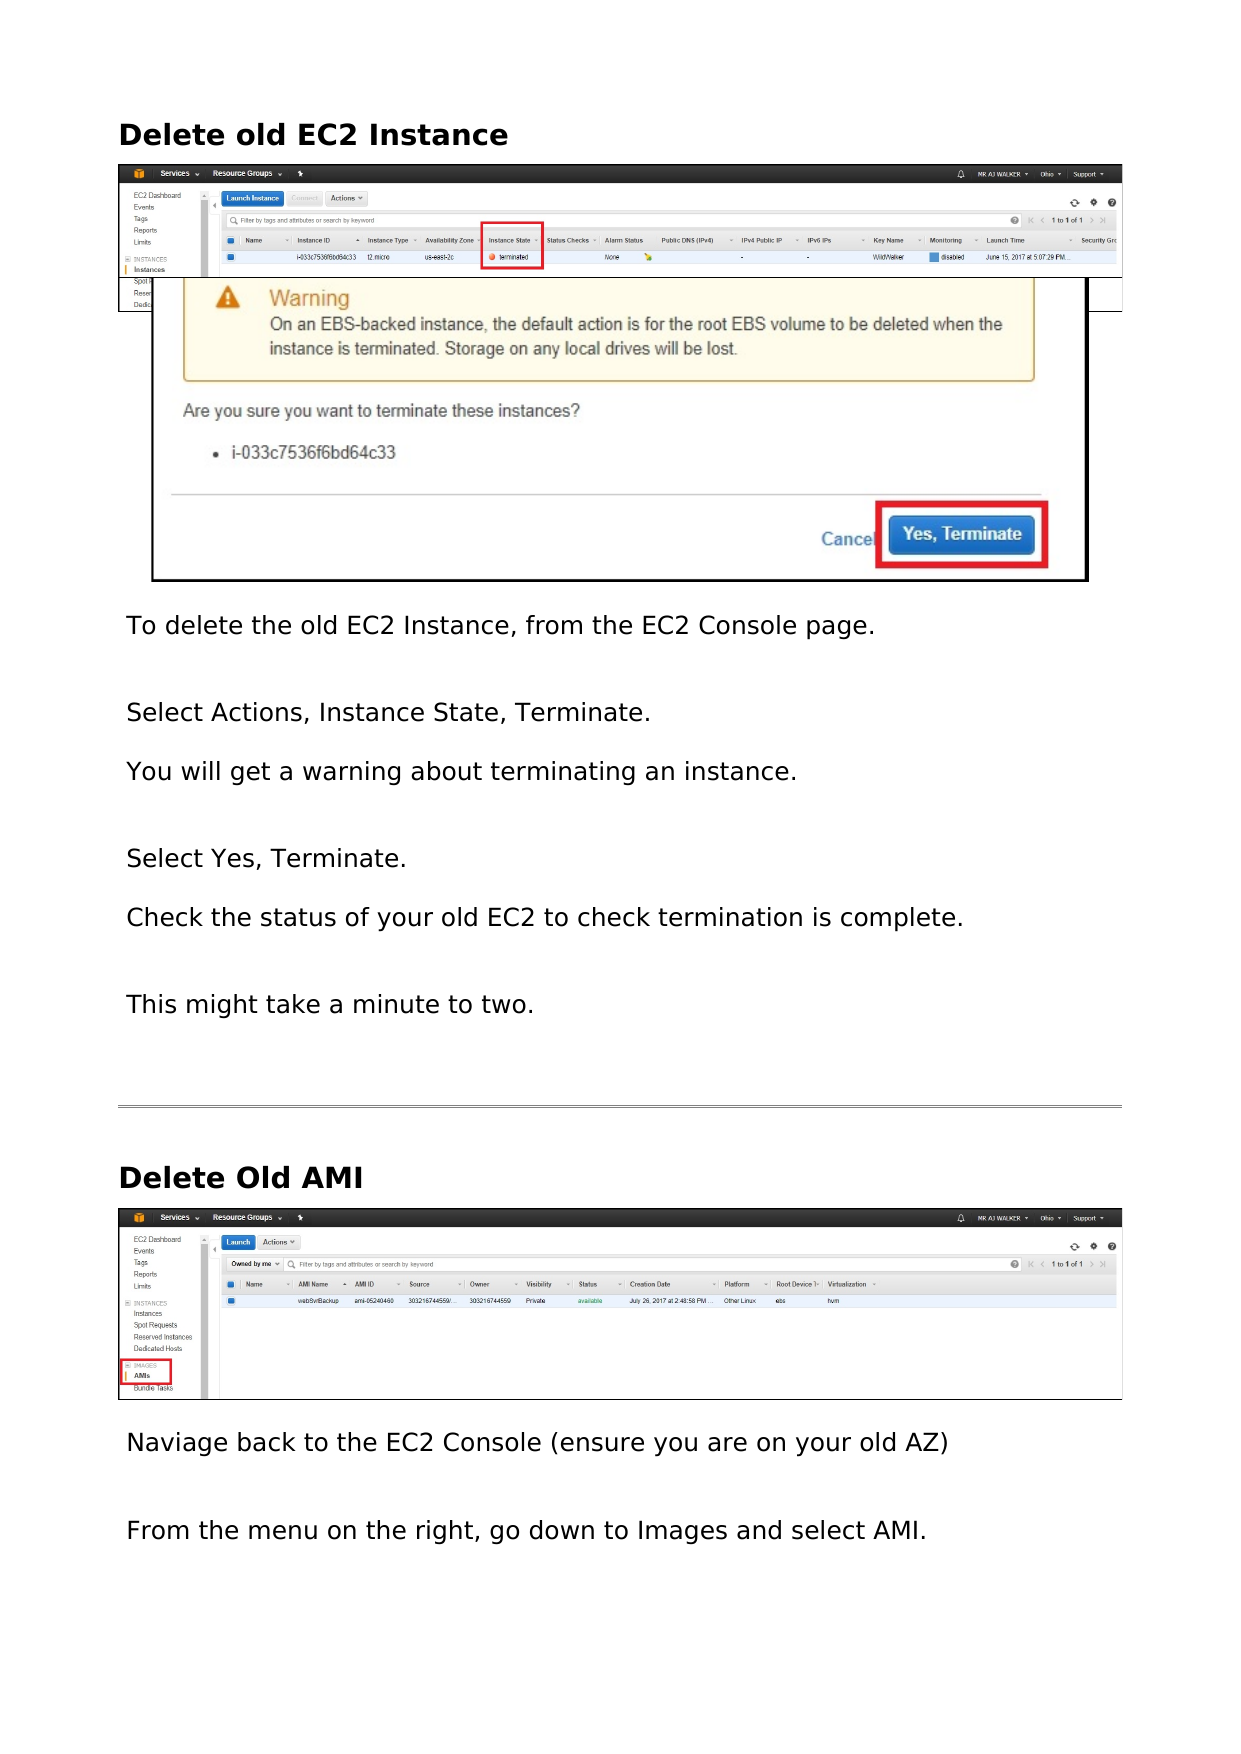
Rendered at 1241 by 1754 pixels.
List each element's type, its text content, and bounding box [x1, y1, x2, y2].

subtitle Delete old EC2 Instance [118, 118, 1122, 152]
text To delete the old EC2 Instance, from the EC2 Console page. Select Actions, Instance State, Terminate. You will get a warning about terminating an instance. Select Yes, Terminate. Check the status of your old EC2 to check termination is complete. This might take a minute to two. [118, 312, 1122, 1078]
picture [118, 1208, 1123, 1400]
subtitle Delete Old AMI [118, 1162, 1122, 1196]
text Naviage back to the EC2 Console (ensure you are on your old AZ) From the menu on the right, go down to Images and select AMI. [118, 1400, 1122, 1603]
picture [118, 164, 1123, 582]
